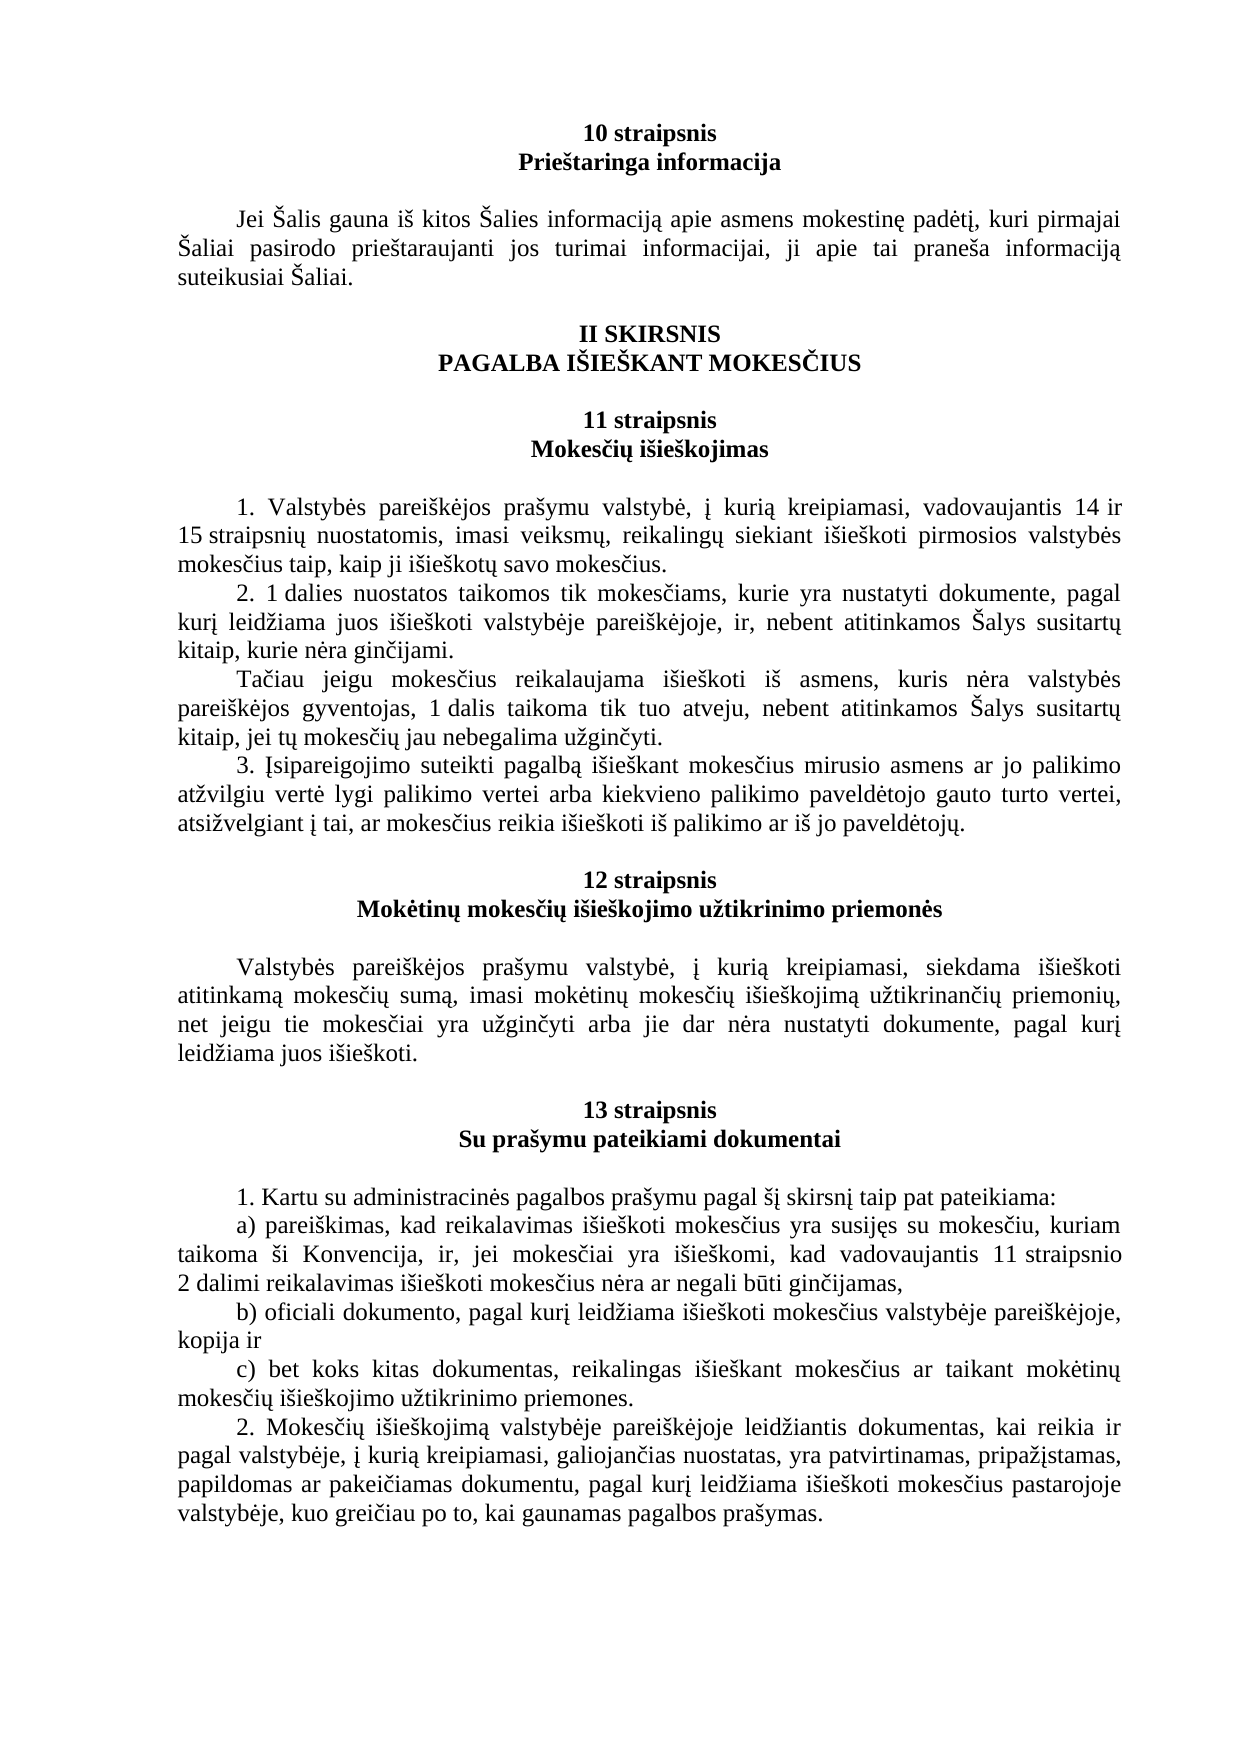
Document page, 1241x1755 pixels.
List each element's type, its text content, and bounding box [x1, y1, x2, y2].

text 2. Mokesčių išieškojimą valstybėje pareiškėjoje leidžiantis dokumentas, kai reikia ir pagal valstybėje, į kurią kreipiamasi, galiojančias nuostatas, yra patvirtinamas, pripažįstamas, papildomas ar pakeičiamas dokumentu, pagal kurį leidžiama išieškoti mokesčius pastarojoje valstybėje, kuo greičiau po to, kai gaunamas pagalbos prašymas. [177, 1412, 1122, 1527]
text Su prašymu pateikiami dokumentai [177, 1124, 1122, 1153]
text PAGALBA IŠIEŠKANT MOKESČIUS [177, 348, 1122, 377]
text a) pareiškimas, kad reikalavimas išieškoti mokesčius yra susijęs su mokesčiu, kuriam taikoma ši Konvencija, ir, jei mokesčiai yra išieškomi, kad vadovaujantis 11 straipsnio 2 dalimi reikalavimas išieškoti mokesčius nėra ar negali būti ginčijamas, [177, 1211, 1122, 1297]
text II SKIRSNIS [177, 319, 1122, 348]
text 11 straipsnis [177, 406, 1122, 434]
text 1. Kartu su administracinės pagalbos prašymu pagal šį skirsnį taip pat pateikiama: [177, 1182, 1122, 1211]
text Jei Šalis gauna iš kitos Šalies informaciją apie asmens mokestinę padėtį, kuri pirmajai Šaliai pasirodo prieštaraujanti jos turimai informacijai, ji apie tai praneša informaciją suteikusiai Šaliai. [177, 204, 1122, 291]
text Mokesčių išieškojimas [177, 434, 1122, 463]
text Mokėtinų mokesčių išieškojimo užtikrinimo priemonės [177, 894, 1122, 923]
text 12 straipsnis [177, 866, 1122, 894]
text 3. Įsipareigojimo suteikti pagalbą išieškant mokesčius mirusio asmens ar jo palikimo atžvilgiu vertė lygi palikimo vertei arba kiekvieno palikimo paveldėtojo gauto turto vertei, atsižvelgiant į tai, ar mokesčius reikia išieškoti iš palikimo ar iš jo paveldėtojų. [177, 751, 1122, 837]
text Valstybės pareiškėjos prašymu valstybė, į kurią kreipiamasi, siekdama išieškoti atitinkamą mokesčių sumą, imasi mokėtinų mokesčių išieškojimą užtikrinančių priemonių, net jeigu tie mokesčiai yra užginčyti arba jie dar nėra nustatyti dokumente, pagal kurį leidžiama juos išieškoti. [177, 952, 1122, 1067]
text Tačiau jeigu mokesčius reikalaujama išieškoti iš asmens, kuris nėra valstybės pareiškėjos gyventojas, 1 dalis taikoma tik tuo atveju, nebent atitinkamos Šalys susitartų kitaip, jei tų mokesčių jau nebegalima užginčyti. [177, 664, 1122, 751]
text c) bet koks kitas dokumentas, reikalingas išieškant mokesčius ar taikant mokėtinų mokesčių išieškojimo užtikrinimo priemones. [177, 1354, 1122, 1412]
text b) oficiali dokumento, pagal kurį leidžiama išieškoti mokesčius valstybėje pareiškėjoje, kopija ir [177, 1297, 1122, 1354]
text 10 straipsnis [177, 118, 1122, 147]
text 2. 1 dalies nuostatos taikomos tik mokesčiams, kurie yra nustatyti dokumente, pagal kurį leidžiama juos išieškoti valstybėje pareiškėjoje, ir, nebent atitinkamos Šalys susitartų kitaip, kurie nėra ginčijami. [177, 578, 1122, 664]
text Prieštaringa informacija [177, 147, 1122, 176]
text 1. Valstybės pareiškėjos prašymu valstybė, į kurią kreipiamasi, vadovaujantis 14 ir 15 straipsnių nuostatomis, imasi veiksmų, reikalingų siekiant išieškoti pirmosios valstybės mokesčius taip, kaip ji išieškotų savo mokesčius. [177, 492, 1122, 578]
text 13 straipsnis [177, 1096, 1122, 1124]
